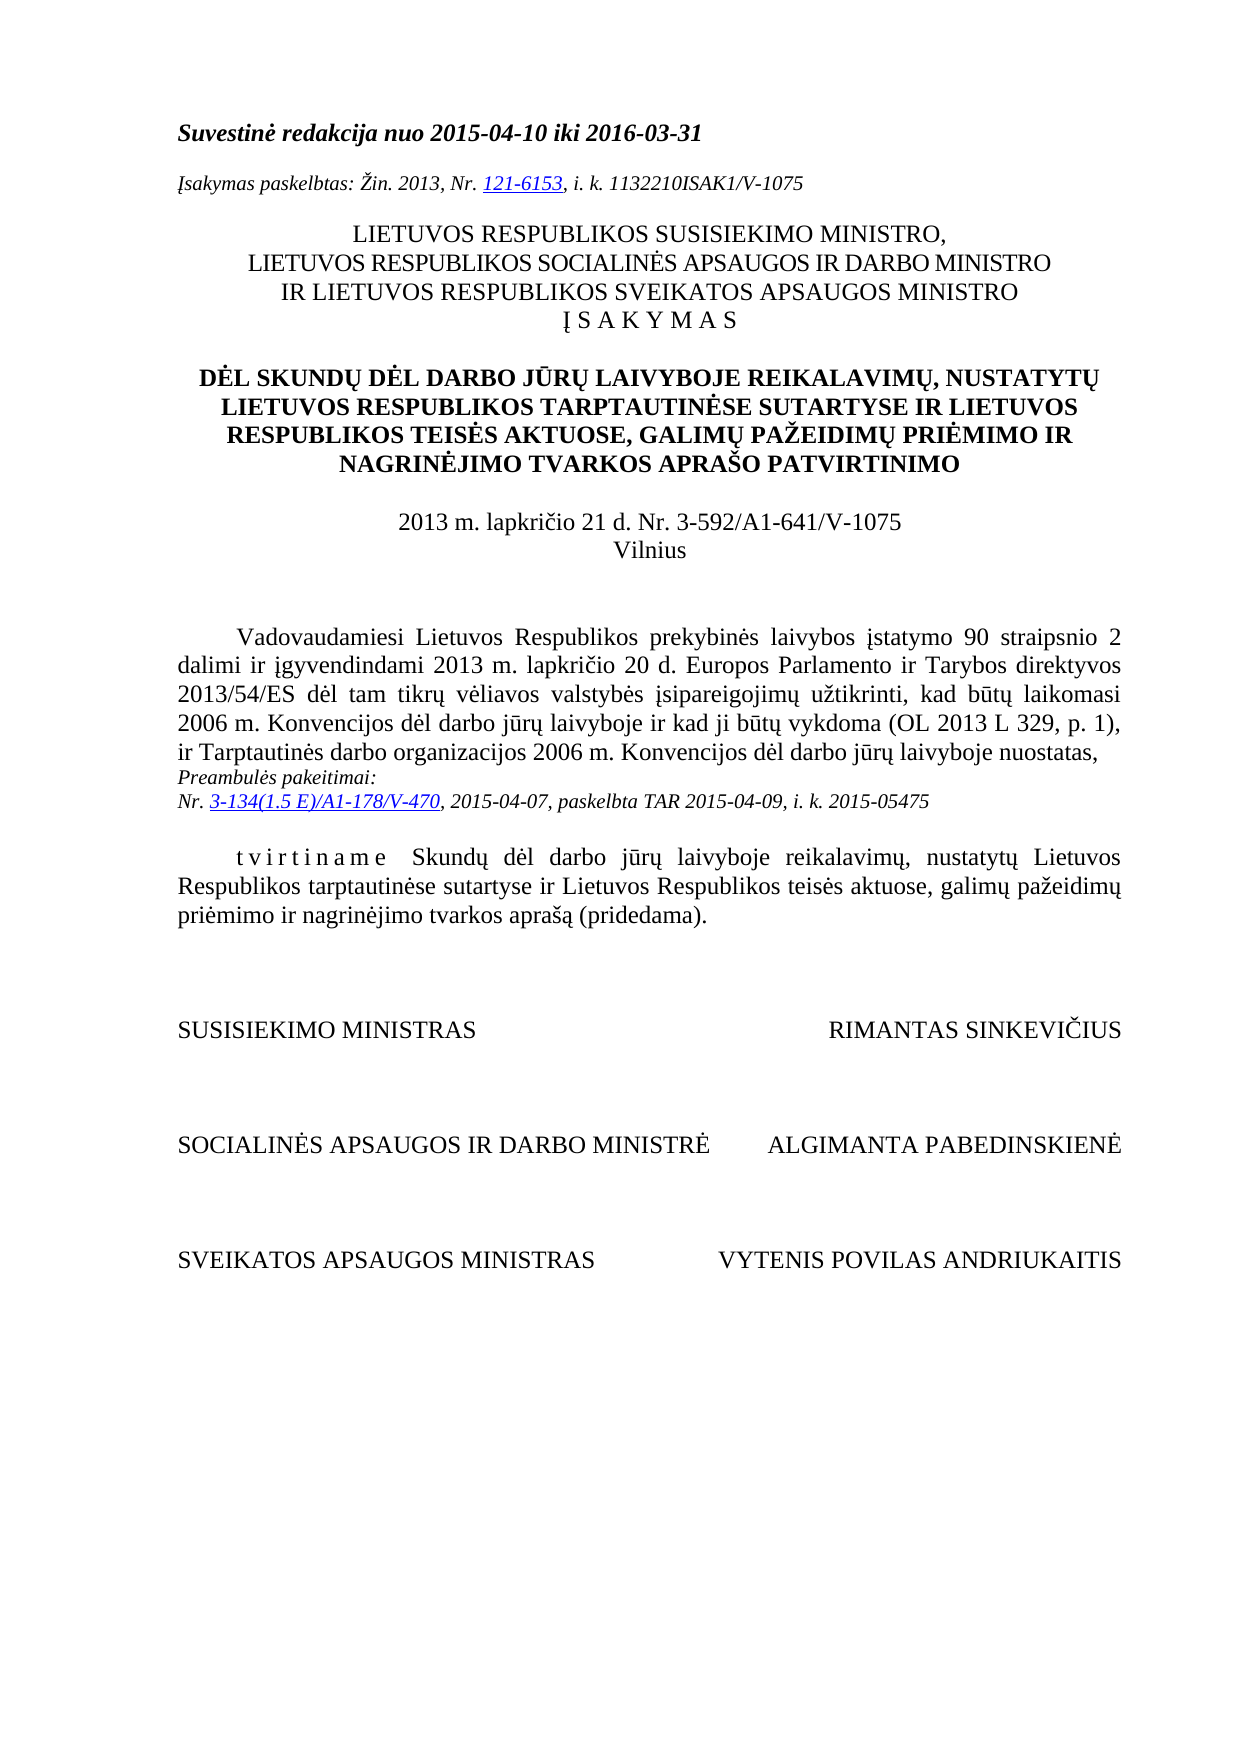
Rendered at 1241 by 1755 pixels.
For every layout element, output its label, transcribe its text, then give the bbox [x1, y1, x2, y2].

text Susisiekimo ministras Rimantas Sinkevičius [177, 1015, 1122, 1043]
text DĖL SKUNDŲ DĖL DARBO JŪRŲ LAIVYBOJE REIKALAVIMŲ, NUSTATYTŲ LIETUVOS RESPUBLIKOS TARPTAUTINĖSE SUTARTYSE IR LIETUVOS RESPUBLIKOS TEISĖS AKTUOSE, GALIMŲ PAŽEIDIMŲ PRIĖMIMO IR NAGRINĖJIMO TVARKOS APRAŠO PATVIRTINIMO [177, 363, 1122, 478]
text LIETUVOS RESPUBLIKOS SUSISIEKIMO MINISTRO, [177, 219, 1122, 248]
text Nr. 3-134(1.5 E)/A1-178/V-470, 2015-04-07, paskelbta TAR 2015-04-09, i. k. 2015-05475 [177, 789, 1122, 813]
text IR LIETUVOS RESPUBLIKOS SVEIKATOS APSAUGOS MINISTRO [177, 277, 1122, 305]
text Vilnius [177, 535, 1122, 564]
text 2013 m. lapkričio 21 d. Nr. 3-592/A1-641/V-1075 [177, 507, 1122, 535]
text Įsakymas paskelbtas: Žin. 2013, Nr. 121-6153, i. k. 1132210ISAK1/V-1075 [177, 171, 1122, 195]
text LIETUVOS RESPUBLIKOS SOCIALINĖS APSAUGOS IR DARBO MINISTRO [177, 248, 1122, 277]
text Preambulės pakeitimai: [177, 765, 1122, 789]
text Vadovaudamiesi Lietuvos Respublikos prekybinės laivybos įstatymo 90 straipsnio 2 dalimi ir įgyvendindami 2013 m. lapkričio 20 d. Europos Parlamento ir Tarybos direktyvos 2013/54/ES dėl tam tikrų vėliavos valstybės įsipareigojimų užtikrinti, kad būtų laikomasi 2006 m. Konvencijos dėl darbo jūrų laivyboje ir kad ji būtų vykdoma (OL 2013 L 329, p. 1), ir Tarptautinės darbo organizacijos 2006 m. Konvencijos dėl darbo jūrų laivyboje nuostatas, [177, 622, 1122, 765]
text Į S A K Y M A S [177, 305, 1122, 334]
text Suvestinė redakcija nuo 2015-04-10 iki 2016-03-31 [177, 118, 1122, 147]
text Socialinės apsaugos ir darbo ministrė Algimanta Pabedinskienė [177, 1130, 1122, 1158]
text Sveikatos apsaugos ministras Vytenis Povilas Andriukaitis [177, 1245, 1122, 1273]
text tvirtiname Skundų dėl darbo jūrų laivyboje reikalavimų, nustatytų Lietuvos Respublikos tarptautinėse sutartyse ir Lietuvos Respublikos teisės aktuose, galimų pažeidimų priėmimo ir nagrinėjimo tvarkos aprašą (pridedama). [177, 842, 1122, 928]
